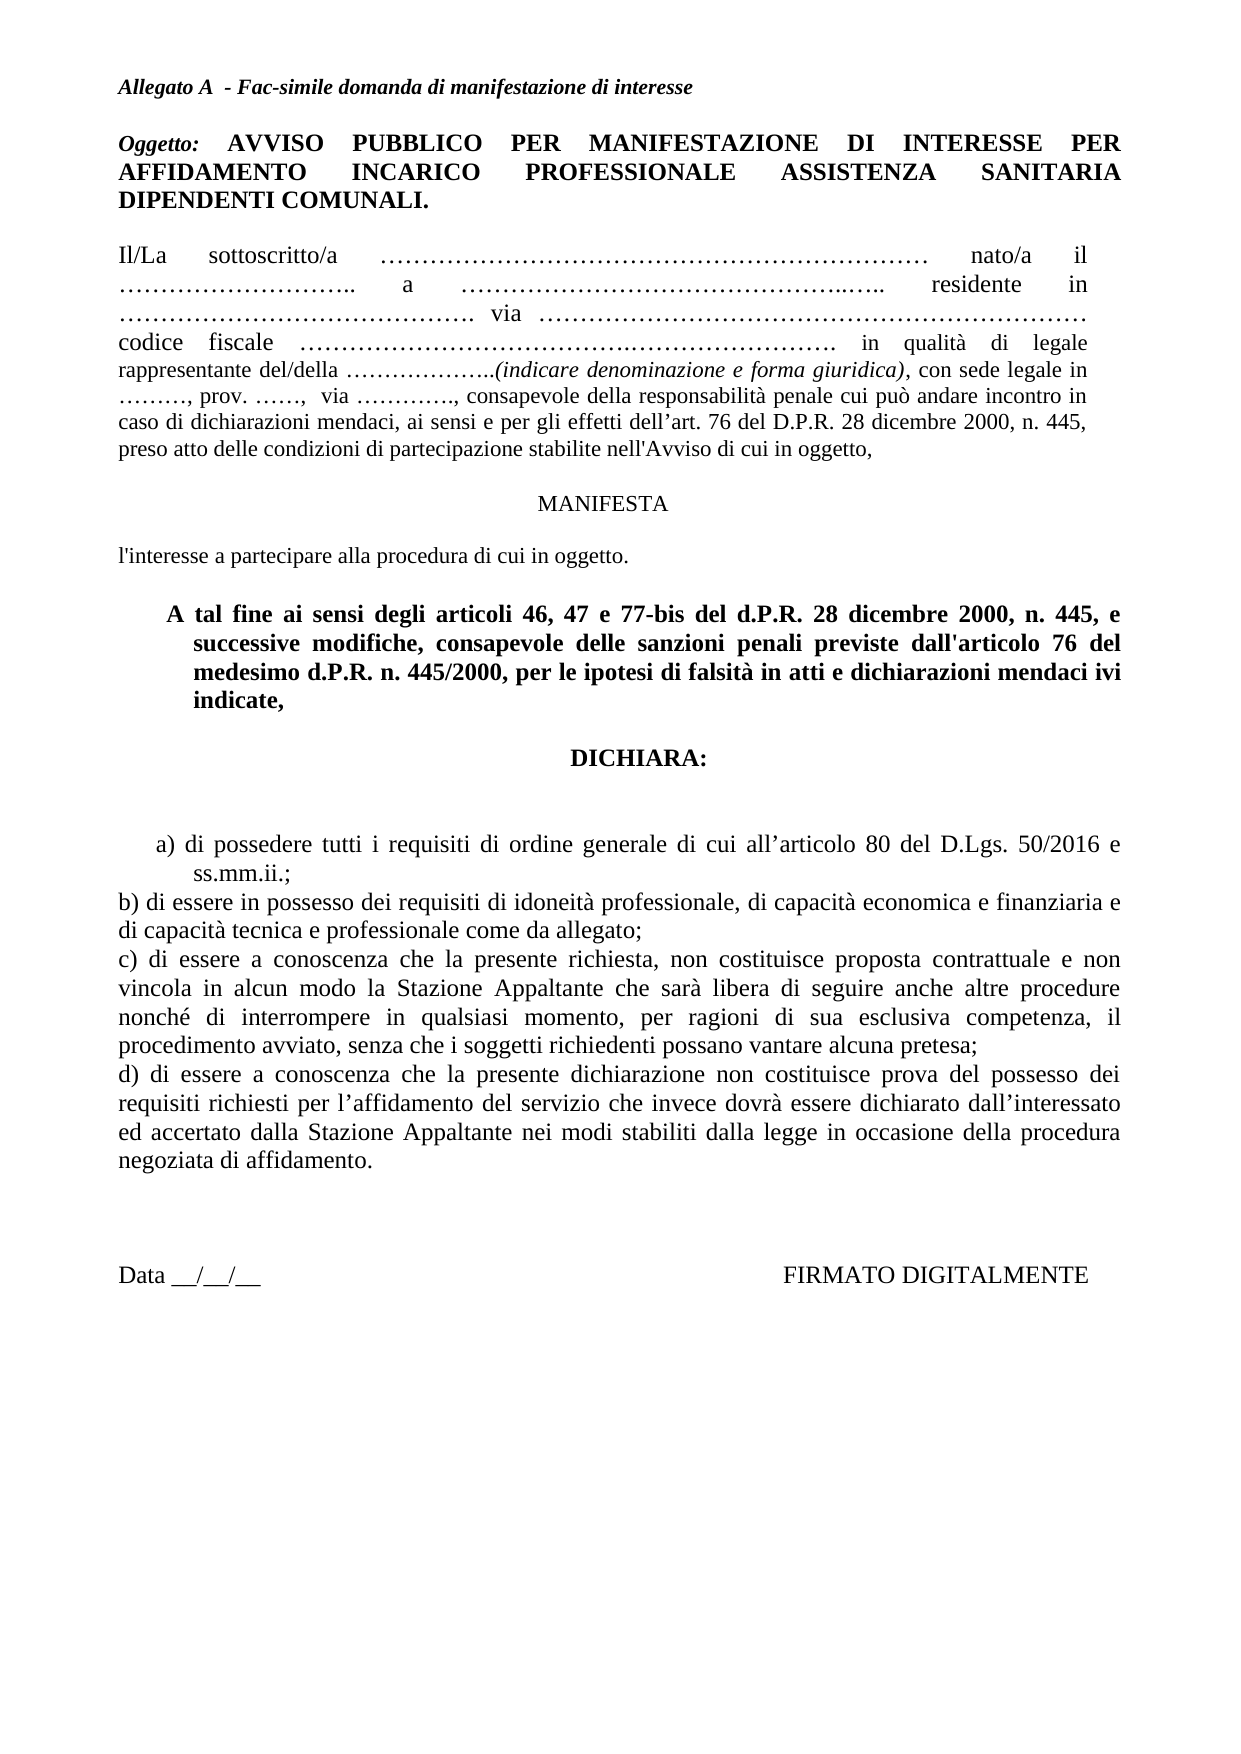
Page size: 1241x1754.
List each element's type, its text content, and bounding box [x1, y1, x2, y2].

text c) di essere a conoscenza che la presente richiesta, non costituisce proposta contrattuale e non vincola in alcun modo la Stazione Appaltante che sarà libera di seguire anche altre procedure nonché di interrompere in qualsiasi momento, per ragioni di sua esclusiva competenza, il procedimento avviato, senza che i soggetti richiedenti possano vantare alcuna pretesa; [118, 944, 1122, 1059]
text Il/La sottoscritto/a ………………………………………………………… nato/a il ……………………….. a ………………………………………..….. residente in ……………………………………. via ………………………………………………………… codice fiscale ………………………………….……………………. in qualità di legale rappresentante del/della ………………..(indicare denominazione e forma giuridica), con sede legale in ………, prov. ……, via …………., consapevole della responsabilità penale cui può andare incontro in caso di dichiarazioni mendaci, ai sensi e per gli effetti dell’art. 76 del D.P.R. 28 dicembre 2000, n. 445, preso atto delle condizioni di partecipazione stabilite nell'Avviso di cui in oggetto, [118, 241, 1088, 461]
text Data __/__/__ FIRMATO DIGITALMENTE [118, 1261, 1122, 1289]
text Allegato A - Fac-simile domanda di manifestazione di interesse [118, 74, 1122, 99]
text b) di essere in possesso dei requisiti di idoneità professionale, di capacità economica e finanziaria e di capacità tecnica e professionale come da allegato; [118, 887, 1122, 944]
list A tal fine ai sensi degli articoli 46, 47 e 77-bis del d.P.R. 28 dicembre 2000, n. 445, e successive modifiche, consapevole delle sanzioni penali previste dall'articolo 76 del medesimo d.P.R. n. 445/2000, per le ipotesi di falsità in atti e dichiarazioni mendaci ivi indicate, [156, 599, 1122, 714]
text Oggetto: AVVISO PUBBLICO PER MANIFESTAZIONE DI INTERESSE PER AFFIDAMENTO INCARICO PROFESSIONALE ASSISTENZA SANITARIA DIPENDENTI COMUNALI. [118, 128, 1122, 214]
list a) di possedere tutti i requisiti di ordine generale di cui all’articolo 80 del D.Lgs. 50/2016 e ss.mm.ii.; [156, 829, 1122, 887]
list DICHIARA: [156, 743, 1122, 772]
text l'interesse a partecipare alla procedura di cui in oggetto. [118, 542, 1088, 569]
text d) di essere a conoscenza che la presente dichiarazione non costituisce prova del possesso dei requisiti richiesti per l’affidamento del servizio che invece dovrà essere dichiarato dall’interessato ed accertato dalla Stazione Appaltante nei modi stabiliti dalla legge in occasione della procedura negoziata di affidamento. [118, 1059, 1122, 1174]
text MANIFESTA [118, 490, 1088, 516]
